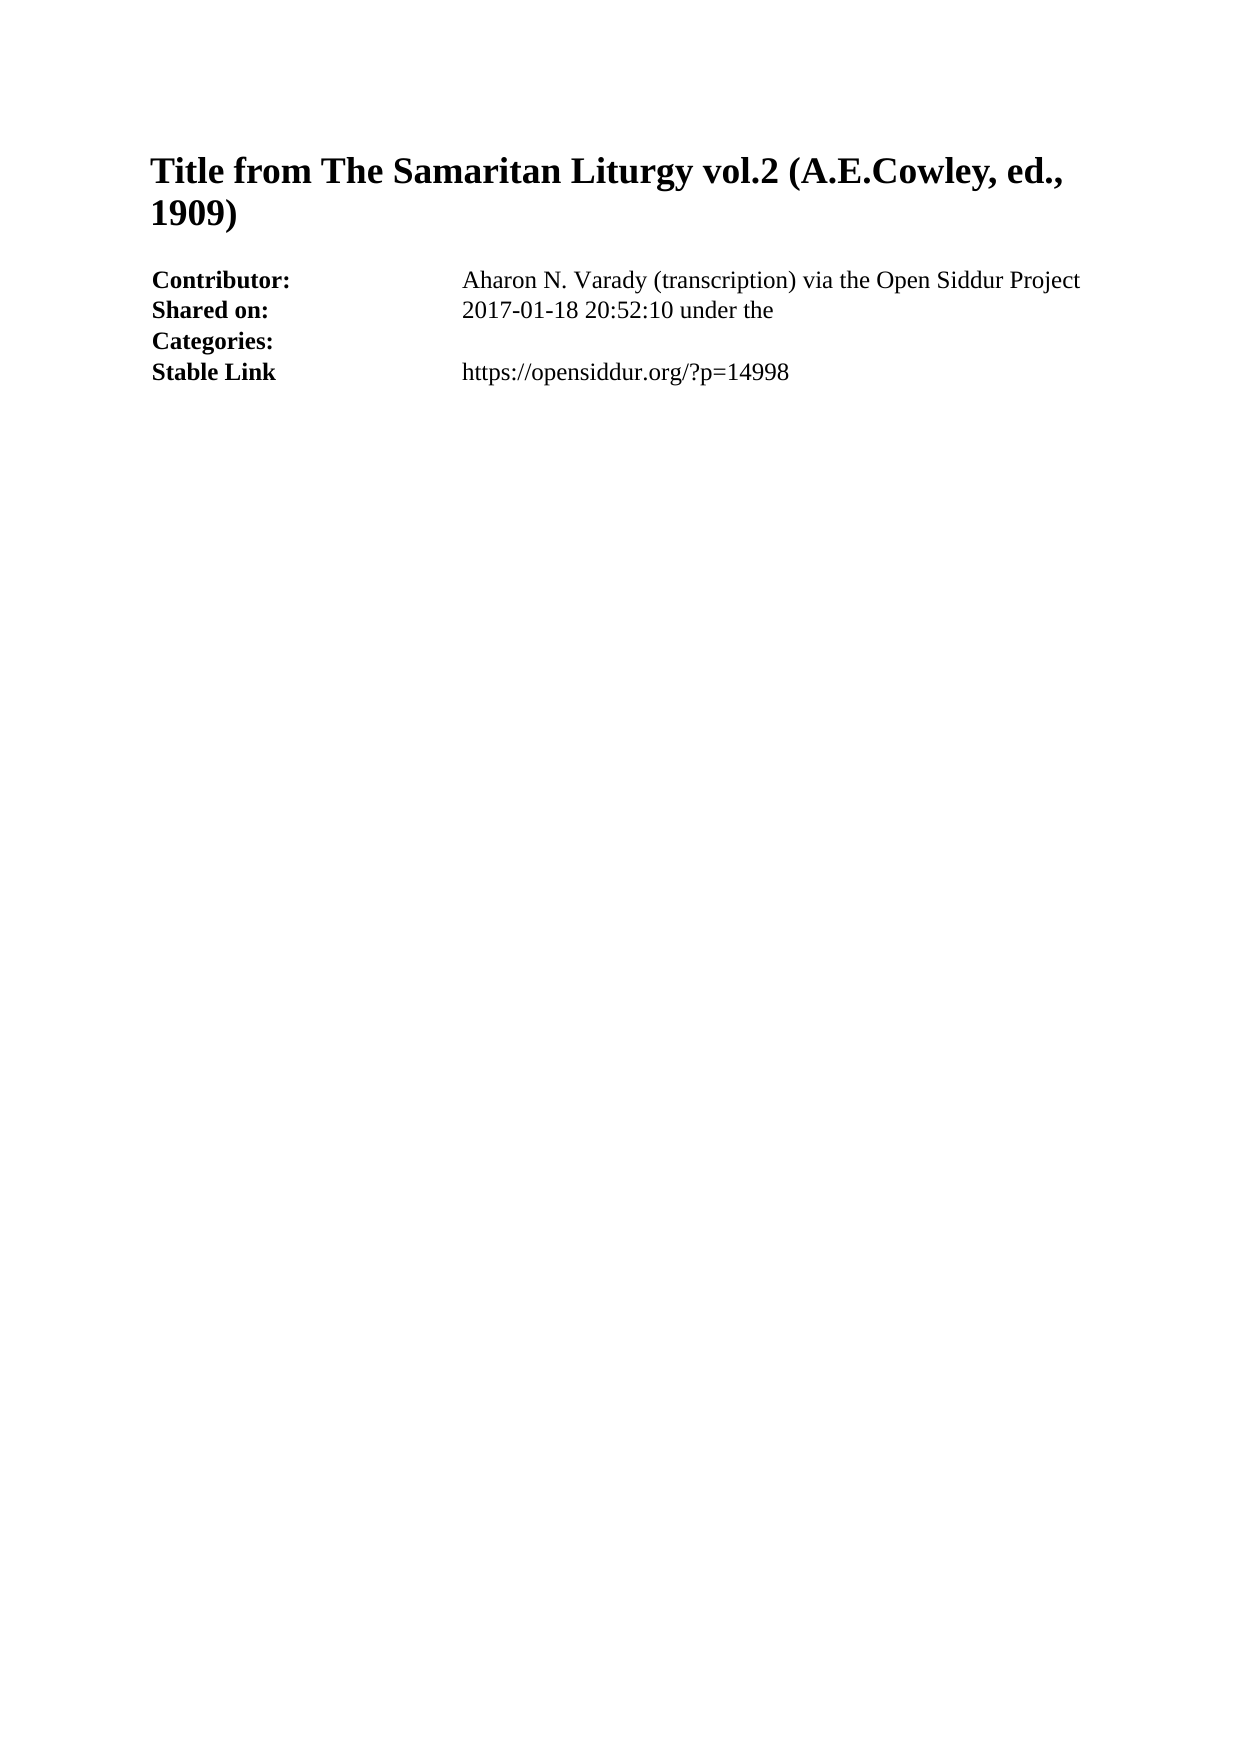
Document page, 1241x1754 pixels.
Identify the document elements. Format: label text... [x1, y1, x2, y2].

table_cell Categories: [150, 326, 460, 357]
table_header Contributor: [150, 264, 460, 295]
table_header Aharon N. Varady (transcription) via the Open Siddur Project [460, 264, 1090, 295]
table_cell https://opensiddur.org/?p=14998 [460, 357, 1090, 388]
table_cell Shared on: [150, 295, 460, 326]
subtitle Title from The Samaritan Liturgy vol.2 (A.E.Cowley, ed., 1909) [150, 150, 1090, 233]
table_cell 2017-01-18 20:52:10 under the [460, 295, 1090, 326]
table_cell [460, 326, 1090, 357]
table_cell Stable Link [150, 357, 460, 388]
